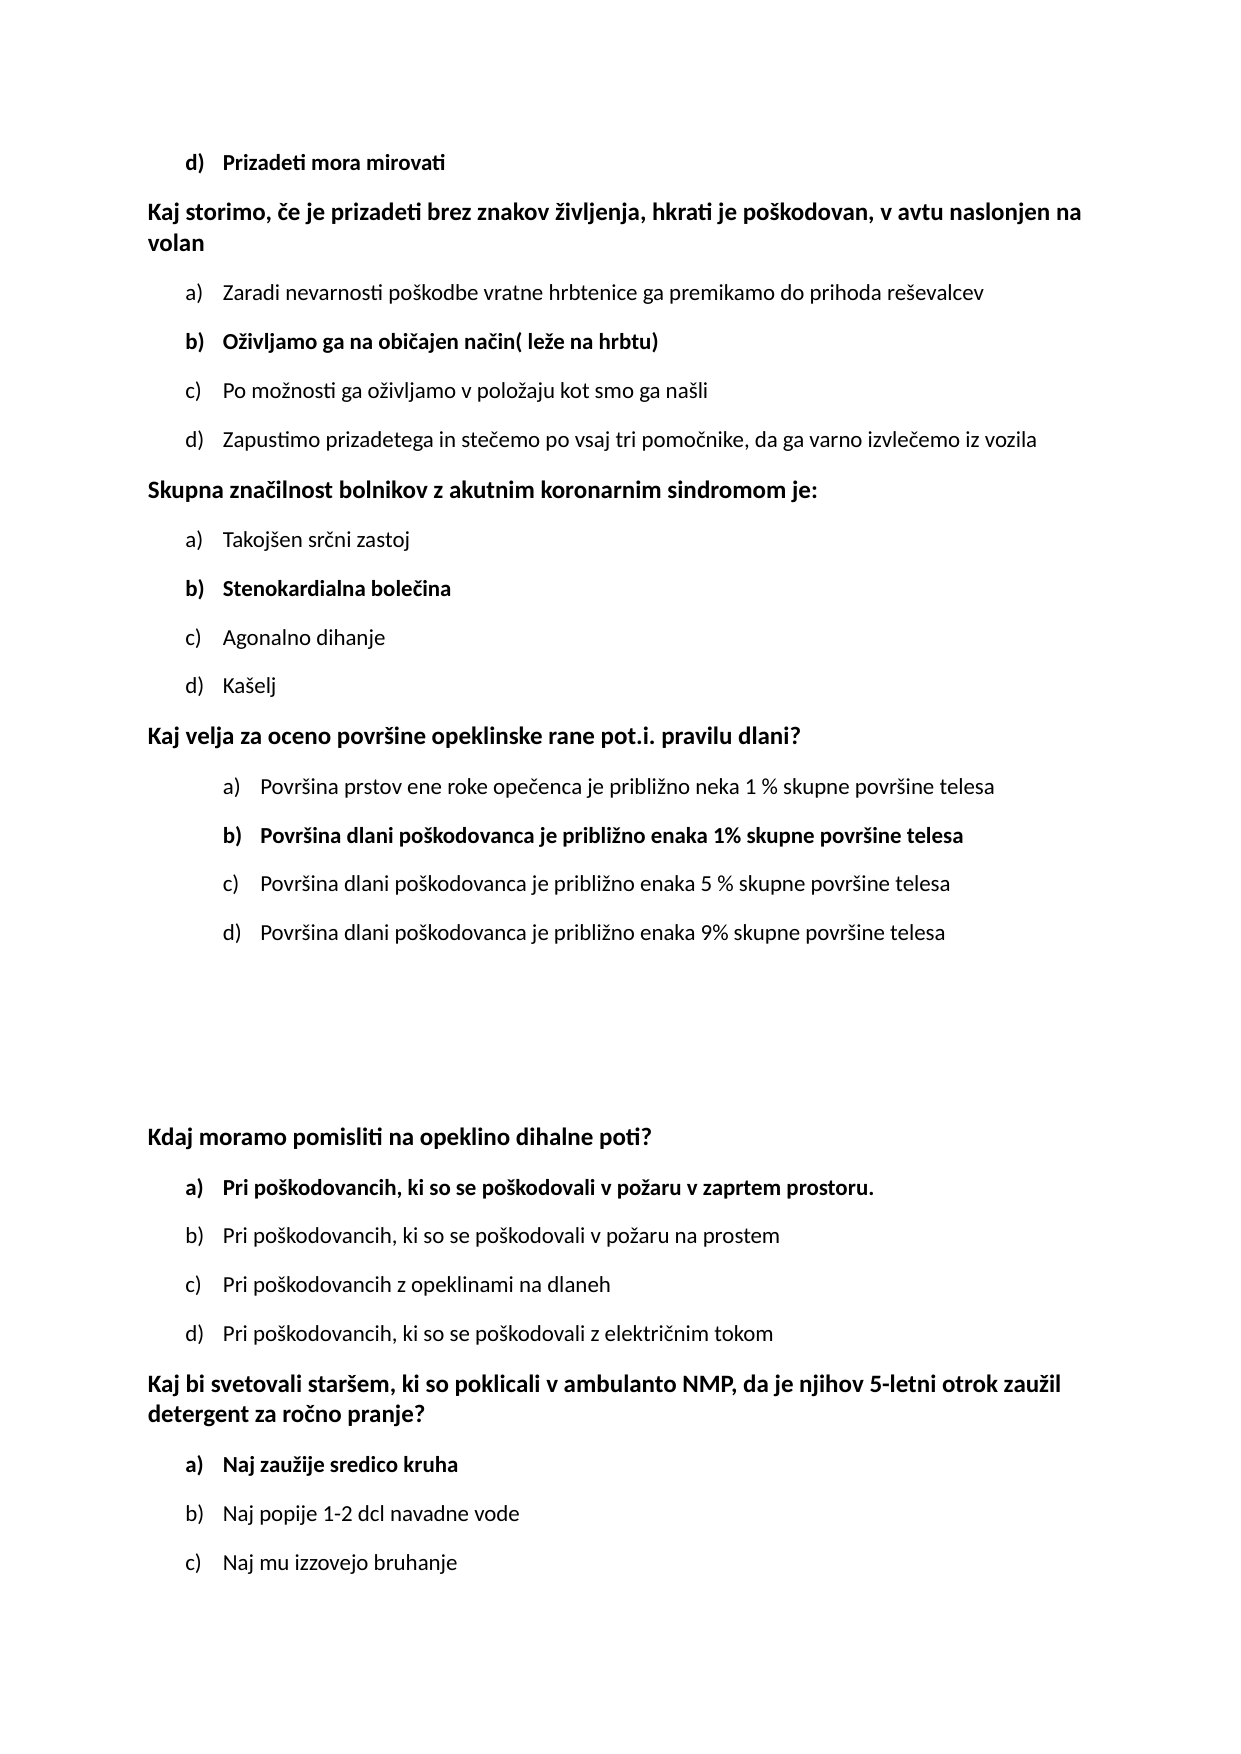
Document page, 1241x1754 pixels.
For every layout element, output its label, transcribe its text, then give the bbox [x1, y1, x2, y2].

text Kaj storimo, če je prizadeti brez znakov življenja, hkrati je poškodovan, v avtu naslonjen na volan [148, 196, 1093, 257]
list Oživljamo ga na običajen način( leže na hrbtu) [185, 327, 1093, 355]
list Zapustimo prizadetega in stečemo po vsaj tri pomočnike, da ga varno izvlečemo iz vozila [185, 425, 1093, 453]
list Pri poškodovancih, ki so se poškodovali v požaru v zaprtem prostoru. [185, 1173, 1093, 1201]
list Takojšen srčni zastoj [185, 525, 1093, 553]
list Kašelj [185, 672, 1093, 700]
text Kaj velja za oceno površine opeklinske rane pot.i. pravilu dlani? [148, 721, 1093, 751]
list Naj popije 1-2 dcl navadne vode [185, 1499, 1093, 1527]
list Pri poškodovancih, ki so se poškodovali v požaru na prostem [185, 1222, 1093, 1249]
list Površina dlani poškodovanca je približno enaka 1% skupne površine telesa [223, 821, 1093, 849]
text Kdaj moramo pomisliti na opeklino dihalne poti? [148, 1121, 1093, 1152]
list Pri poškodovancih z opeklinami na dlaneh [185, 1270, 1093, 1298]
list Površina dlani poškodovanca je približno enaka 9% skupne površine telesa [223, 918, 1093, 946]
list Naj zaužije sredico kruha [185, 1450, 1093, 1478]
list Površina prstov ene roke opečenca je približno neka 1 % skupne površine telesa [223, 772, 1093, 800]
list Po možnosti ga oživljamo v položaju kot smo ga našli [185, 376, 1093, 404]
text Kaj bi svetovali staršem, ki so poklicali v ambulanto NMP, da je njihov 5-letni otrok zaužil detergent za ročno pranje? [148, 1368, 1093, 1429]
list Površina dlani poškodovanca je približno enaka 5 % skupne površine telesa [223, 869, 1093, 898]
list Naj mu izzovejo bruhanje [185, 1548, 1093, 1576]
text Skupna značilnost bolnikov z akutnim koronarnim sindromom je: [148, 474, 1093, 504]
list Pri poškodovancih, ki so se poškodovali z električnim tokom [185, 1319, 1093, 1347]
list Prizadeti mora mirovati [185, 148, 1093, 176]
list Agonalno dihanje [185, 623, 1093, 651]
list Stenokardialna bolečina [185, 574, 1093, 602]
list Zaradi nevarnosti poškodbe vratne hrbtenice ga premikamo do prihoda reševalcev [185, 278, 1093, 306]
